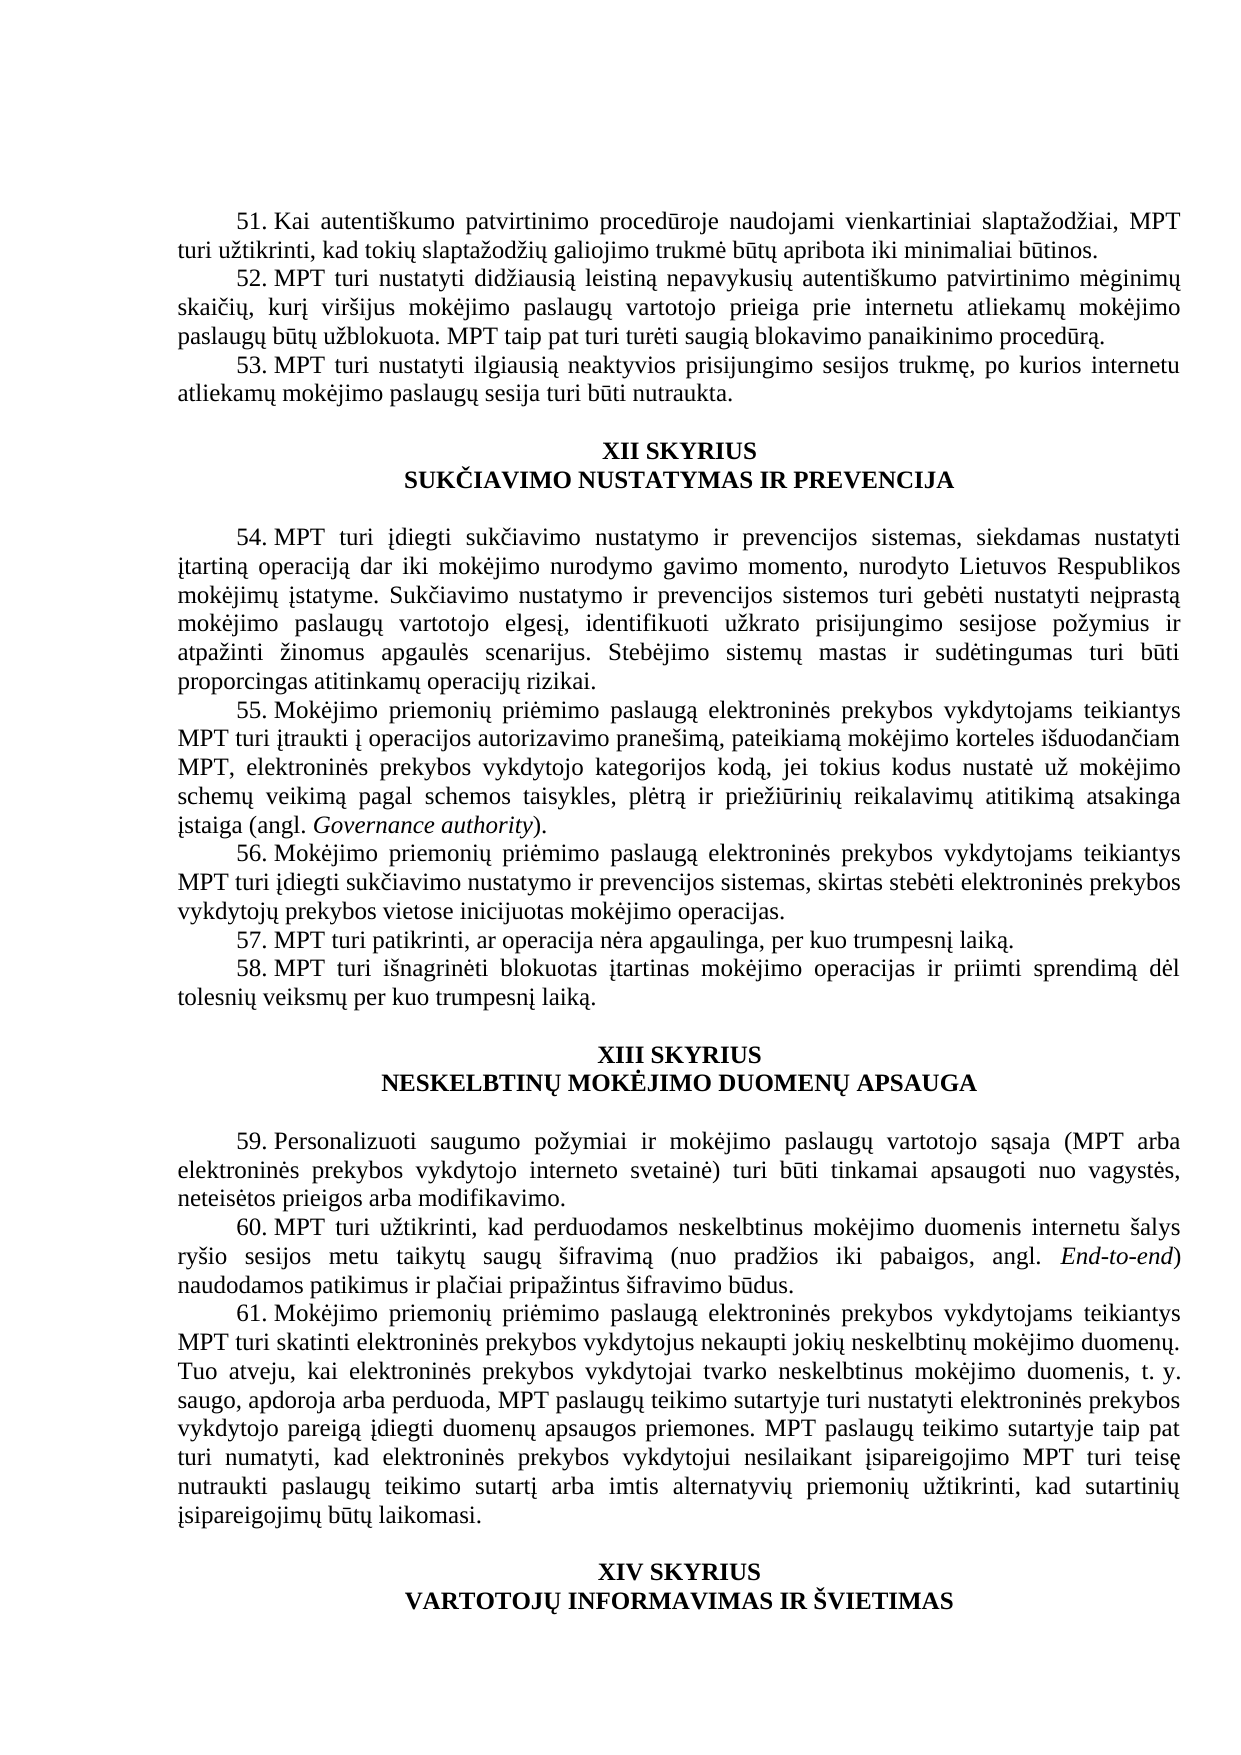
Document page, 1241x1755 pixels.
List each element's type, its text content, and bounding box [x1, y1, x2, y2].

text NESKELBTINŲ MOKĖJIMO DUOMENŲ APSAUGA [177, 1068, 1181, 1097]
text 61. Mokėjimo priemonių priėmimo paslaugą elektroninės prekybos vykdytojams teikiantys MPT turi skatinti elektroninės prekybos vykdytojus nekaupti jokių neskelbtinų mokėjimo duomenų. Tuo atveju, kai elektroninės prekybos vykdytojai tvarko neskelbtinus mokėjimo duomenis, t. y. saugo, apdoroja arba perduoda, MPT paslaugų teikimo sutartyje turi nustatyti elektroninės prekybos vykdytojo pareigą įdiegti duomenų apsaugos priemones. MPT paslaugų teikimo sutartyje taip pat turi numatyti, kad elektroninės prekybos vykdytojui nesilaikant įsipareigojimo MPT turi teisę nutraukti paslaugų teikimo sutartį arba imtis alternatyvių priemonių užtikrinti, kad sutartinių įsipareigojimų būtų laikomasi. [177, 1298, 1181, 1528]
text XIV SKYRIUS [177, 1557, 1181, 1586]
text 52. MPT turi nustatyti didžiausią leistiną nepavykusių autentiškumo patvirtinimo mėginimų skaičių, kurį viršijus mokėjimo paslaugų vartotojo prieiga prie internetu atliekamų mokėjimo paslaugų būtų užblokuota. MPT taip pat turi turėti saugią blokavimo panaikinimo procedūrą. [177, 263, 1181, 350]
text XII SKYRIUS [177, 436, 1181, 465]
text 51. Kai autentiškumo patvirtinimo procedūroje naudojami vienkartiniai slaptažodžiai, MPT turi užtikrinti, kad tokių slaptažodžių galiojimo trukmė būtų apribota iki minimaliai būtinos. [177, 206, 1181, 263]
text 59. Personalizuoti saugumo požymiai ir mokėjimo paslaugų vartotojo sąsaja (MPT arba elektroninės prekybos vykdytojo interneto svetainė) turi būti tinkamai apsaugoti nuo vagystės, neteisėtos prieigos arba modifikavimo. [177, 1126, 1181, 1212]
text 58. MPT turi išnagrinėti blokuotas įtartinas mokėjimo operacijas ir priimti sprendimą dėl tolesnių veiksmų per kuo trumpesnį laiką. [177, 953, 1181, 1011]
text 56. Mokėjimo priemonių priėmimo paslaugą elektroninės prekybos vykdytojams teikiantys MPT turi įdiegti sukčiavimo nustatymo ir prevencijos sistemas, skirtas stebėti elektroninės prekybos vykdytojų prekybos vietose inicijuotas mokėjimo operacijas. [177, 838, 1181, 925]
text 55. Mokėjimo priemonių priėmimo paslaugą elektroninės prekybos vykdytojams teikiantys MPT turi įtraukti į operacijos autorizavimo pranešimą, pateikiamą mokėjimo korteles išduodančiam MPT, elektroninės prekybos vykdytojo kategorijos kodą, jei tokius kodus nustatė už mokėjimo schemų veikimą pagal schemos taisykles, plėtrą ir priežiūrinių reikalavimų atitikimą atsakinga įstaiga (angl. Governance authority). [177, 695, 1181, 838]
text VARTOTOJŲ INFORMAVIMAS IR ŠVIETIMAS [177, 1586, 1181, 1615]
text XIII SKYRIUS [177, 1040, 1181, 1068]
text SUKČIAVIMO NUSTATYMAS IR PREVENCIJA [177, 465, 1181, 493]
text 60. MPT turi užtikrinti, kad perduodamos neskelbtinus mokėjimo duomenis internetu šalys ryšio sesijos metu taikytų saugų šifravimą (nuo pradžios iki pabaigos, angl. End-to-end) naudodamos patikimus ir plačiai pripažintus šifravimo būdus. [177, 1212, 1181, 1298]
text 54. MPT turi įdiegti sukčiavimo nustatymo ir prevencijos sistemas, siekdamas nustatyti įtartiną operaciją dar iki mokėjimo nurodymo gavimo momento, nurodyto Lietuvos Respublikos mokėjimų įstatyme. Sukčiavimo nustatymo ir prevencijos sistemos turi gebėti nustatyti neįprastą mokėjimo paslaugų vartotojo elgesį, identifikuoti užkrato prisijungimo sesijose požymius ir atpažinti žinomus apgaulės scenarijus. Stebėjimo sistemų mastas ir sudėtingumas turi būti proporcingas atitinkamų operacijų rizikai. [177, 522, 1181, 695]
text 53. MPT turi nustatyti ilgiausią neaktyvios prisijungimo sesijos trukmę, po kurios internetu atliekamų mokėjimo paslaugų sesija turi būti nutraukta. [177, 350, 1181, 407]
text 57. MPT turi patikrinti, ar operacija nėra apgaulinga, per kuo trumpesnį laiką. [177, 925, 1181, 953]
